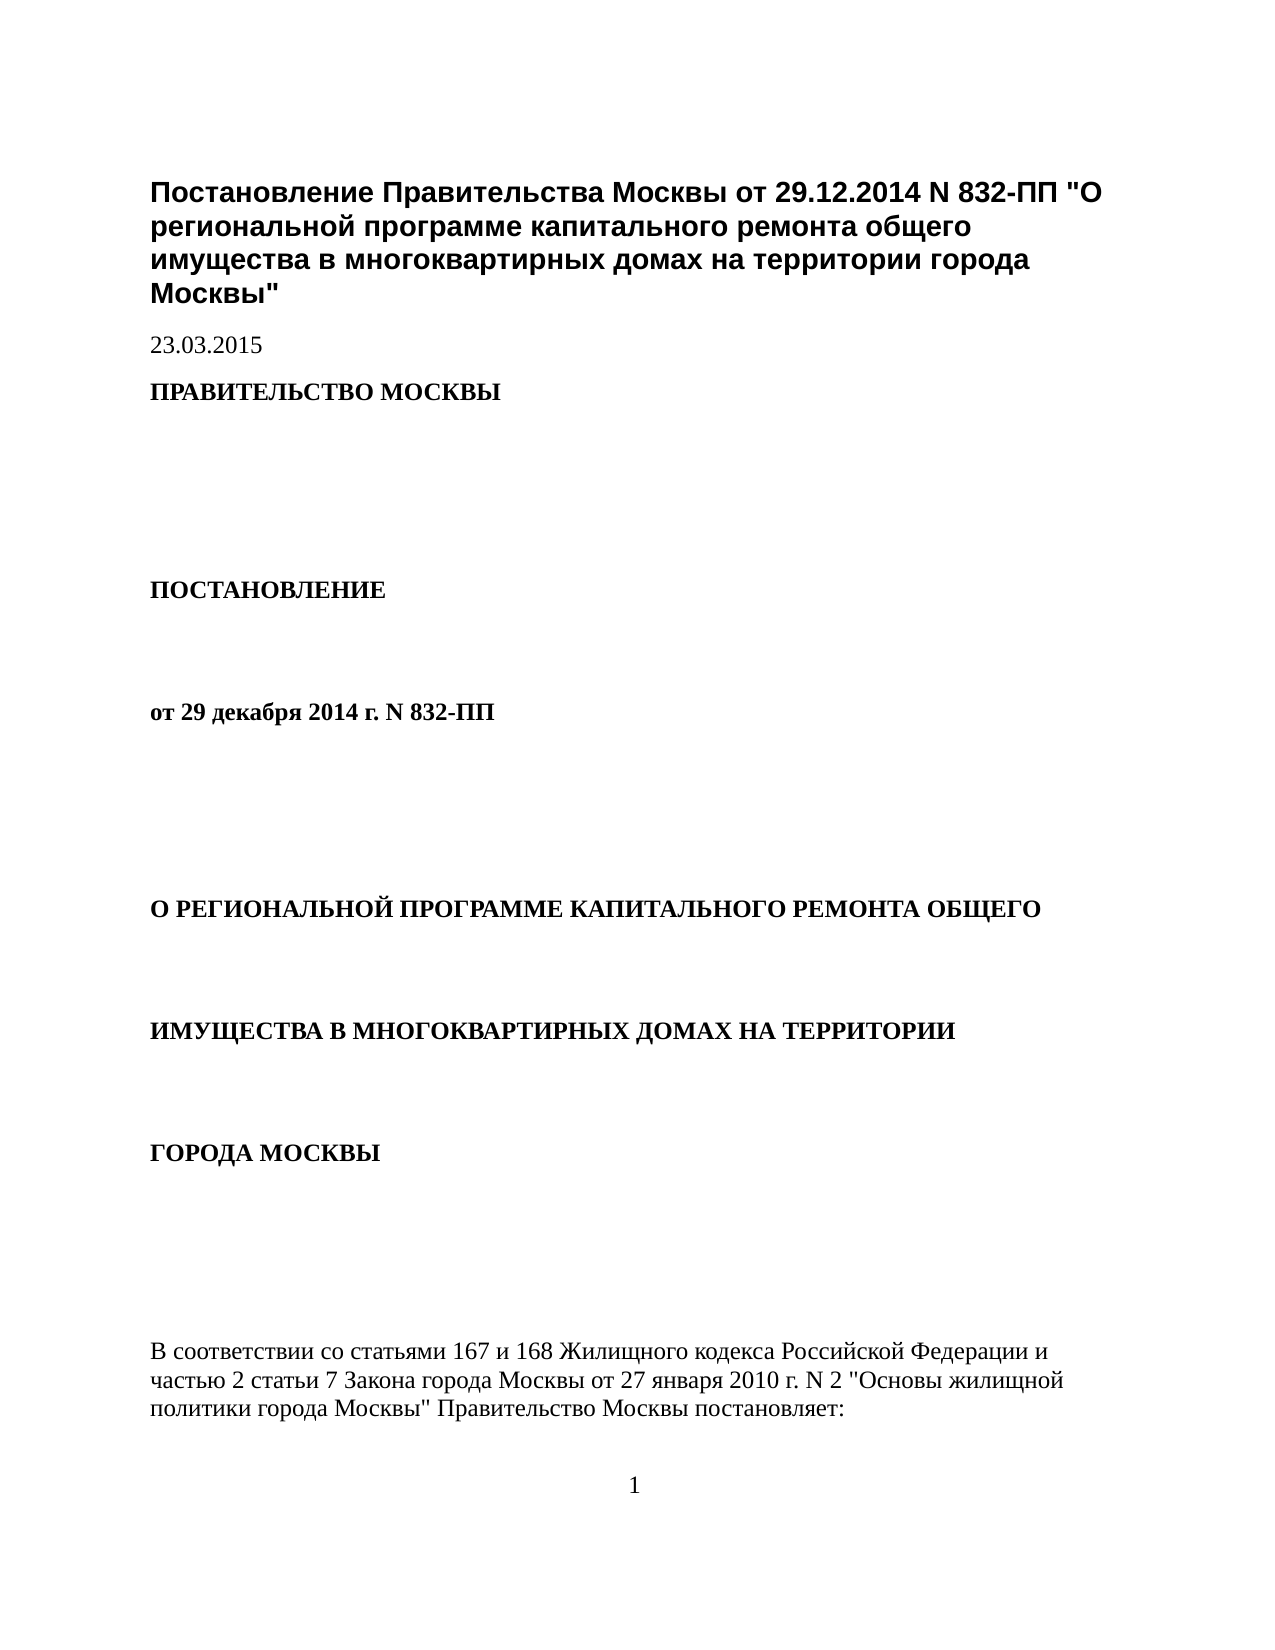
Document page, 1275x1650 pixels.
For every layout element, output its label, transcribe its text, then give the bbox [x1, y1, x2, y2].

text В соответствии со статьями 167 и 168 Жилищного кодекса Российской Федерации и частью 2 статьи 7 Закона города Москвы от 27 января 2010 г. N 2 "Основы жилищной политики города Москвы" Правительство Москвы постановляет: [150, 1336, 1125, 1422]
text ГОРОДА МОСКВЫ [150, 1138, 1125, 1167]
text 23.03.2015 [150, 331, 1125, 359]
subtitle Постановление Правительства Москвы от 29.12.2014 N 832-ПП "О региональной программе капитального ремонта общего имущества в многоквартирных домах на территории города Москвы" [150, 175, 1125, 309]
text ПРАВИТЕЛЬСТВО МОСКВЫ [150, 377, 1125, 406]
text ИМУЩЕСТВА В МНОГОКВАРТИРНЫХ ДОМАХ НА ТЕРРИТОРИИ [150, 1016, 1125, 1045]
text от 29 декабря 2014 г. N 832-ПП [150, 697, 1125, 726]
text ПОСТАНОВЛЕНИЕ [150, 575, 1125, 603]
text О РЕГИОНАЛЬНОЙ ПРОГРАММЕ КАПИТАЛЬНОГО РЕМОНТА ОБЩЕГО [150, 894, 1125, 923]
